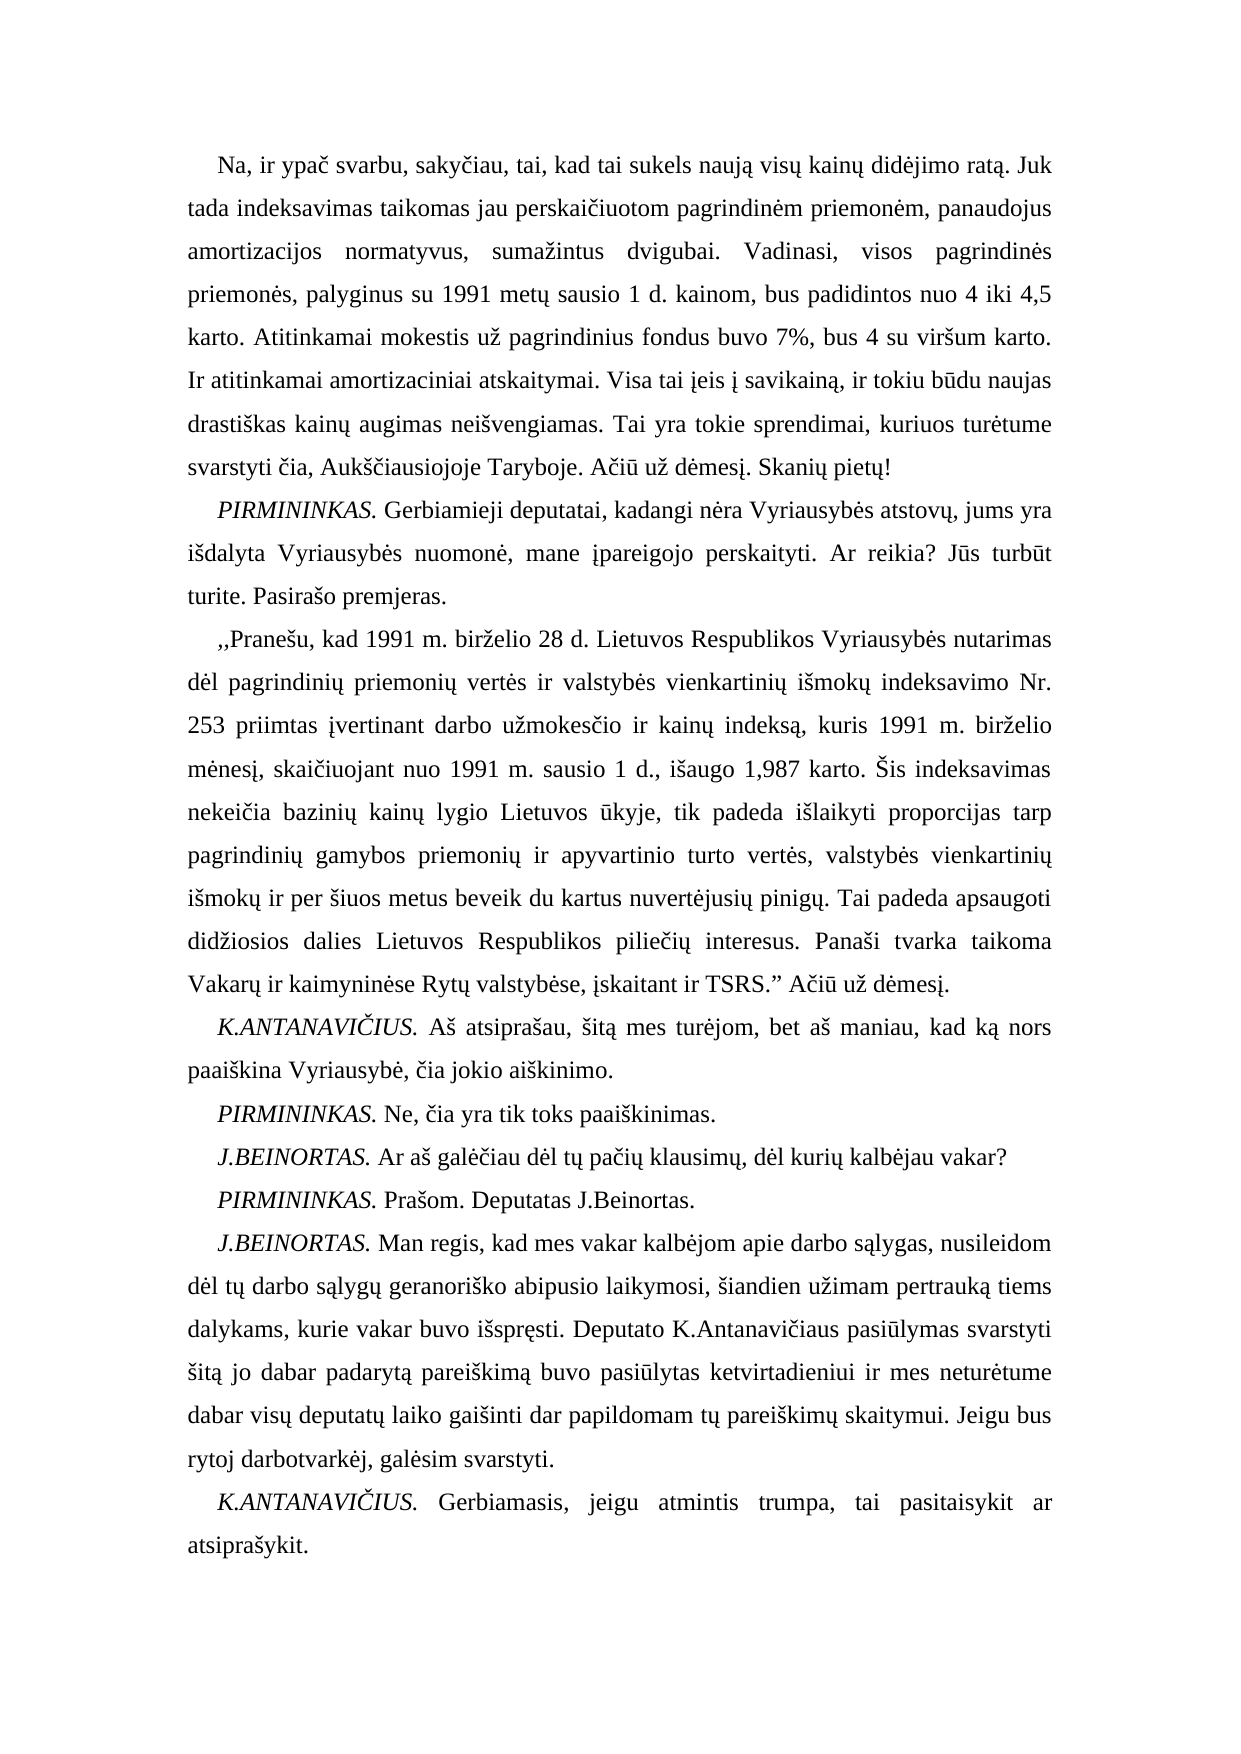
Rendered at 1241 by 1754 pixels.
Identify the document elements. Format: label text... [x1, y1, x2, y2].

text ,,Pranešu, kad 1991 m. birželio 28 d. Lietuvos Respublikos Vyriausybės nutarimas dėl pagrindinių priemonių vertės ir valstybės vienkartinių išmokų indeksavimo Nr. 253 priimtas įvertinant darbo užmokesčio ir kainų indeksą, kuris 1991 m. birželio mėnesį, skaičiuojant nuo 1991 m. sausio 1 d., išaugo 1,987 karto. Šis indeksavimas nekeičia bazinių kainų lygio Lietuvos ūkyje, tik padeda išlaikyti proporcijas tarp pagrindinių gamybos priemonių ir apyvartinio turto vertės, valstybės vienkartinių išmokų ir per šiuos metus beveik du kartus nuvertėjusių pinigų. Tai padeda apsaugoti didžiosios dalies Lietuvos Respublikos piliečių interesus. Panaši tvarka taikoma Vakarų ir kaimyninėse Rytų valstybėse, įskaitant ir TSRS.” Ačiū už dėmesį. [187, 624, 1053, 998]
text J.BEINORTAS. Man regis, kad mes vakar kalbėjom apie darbo sąlygas, nusileidom dėl tų darbo sąlygų geranoriško abipusio laikymosi, šiandien užimam pertrauką tiems dalykams, kurie vakar buvo išspręsti. Deputato K.Antanavičiaus pasiūlymas svarstyti šitą jo dabar padarytą pareiškimą buvo pasiūlytas ketvirtadieniui ir mes neturėtume dabar visų deputatų laiko gaišinti dar papildomam tų pareiškimų skaitymui. Jeigu bus rytoj darbotvarkėj, galėsim svarstyti. [187, 1228, 1053, 1472]
text PIRMININKAS. Prašom. Deputatas J.Beinortas. [187, 1185, 1053, 1214]
text Na, ir ypač svarbu, sakyčiau, tai, kad tai sukels naują visų kainų didėjimo ratą. Juk tada indeksavimas taikomas jau perskaičiuotom pagrindinėm priemonėm, panaudojus amortizacijos normatyvus, sumažintus dvigubai. Vadinasi, visos pagrindinės priemonės, palyginus su 1991 metų sausio 1 d. kainom, bus padidintos nuo 4 iki 4,5 karto. Atitinkamai mokestis už pagrindinius fondus buvo 7%, bus 4 su viršum karto. Ir atitinkamai amortizaciniai atskaitymai. Visa tai įeis į savikainą, ir tokiu būdu naujas drastiškas kainų augimas neišvengiamas. Tai yra tokie sprendimai, kuriuos turėtume svarstyti čia, Aukščiausiojoje Taryboje. Ačiū už dėmesį. Skanių pietų! [187, 150, 1053, 481]
text K.ANTANAVIČIUS. Aš atsiprašau, šitą mes turėjom, bet aš maniau, kad ką nors paaiškina Vyriausybė, čia jokio aiškinimo. [187, 1012, 1053, 1084]
text PIRMININKAS. Gerbiamieji deputatai, kadangi nėra Vyriausybės atstovų, jums yra išdalyta Vyriausybės nuomonė, mane įpareigojo perskaityti. Ar reikia? Jūs turbūt turite. Pasirašo premjeras. [187, 495, 1053, 610]
text K.ANTANAVIČIUS. Gerbiamasis, jeigu atmintis trumpa, tai pasitaisykit ar atsiprašykit. [187, 1487, 1053, 1559]
text PIRMININKAS. Ne, čia yra tik toks paaiškinimas. [187, 1099, 1053, 1127]
text J.BEINORTAS. Ar aš galėčiau dėl tų pačių klausimų, dėl kurių kalbėjau vakar? [187, 1142, 1053, 1171]
